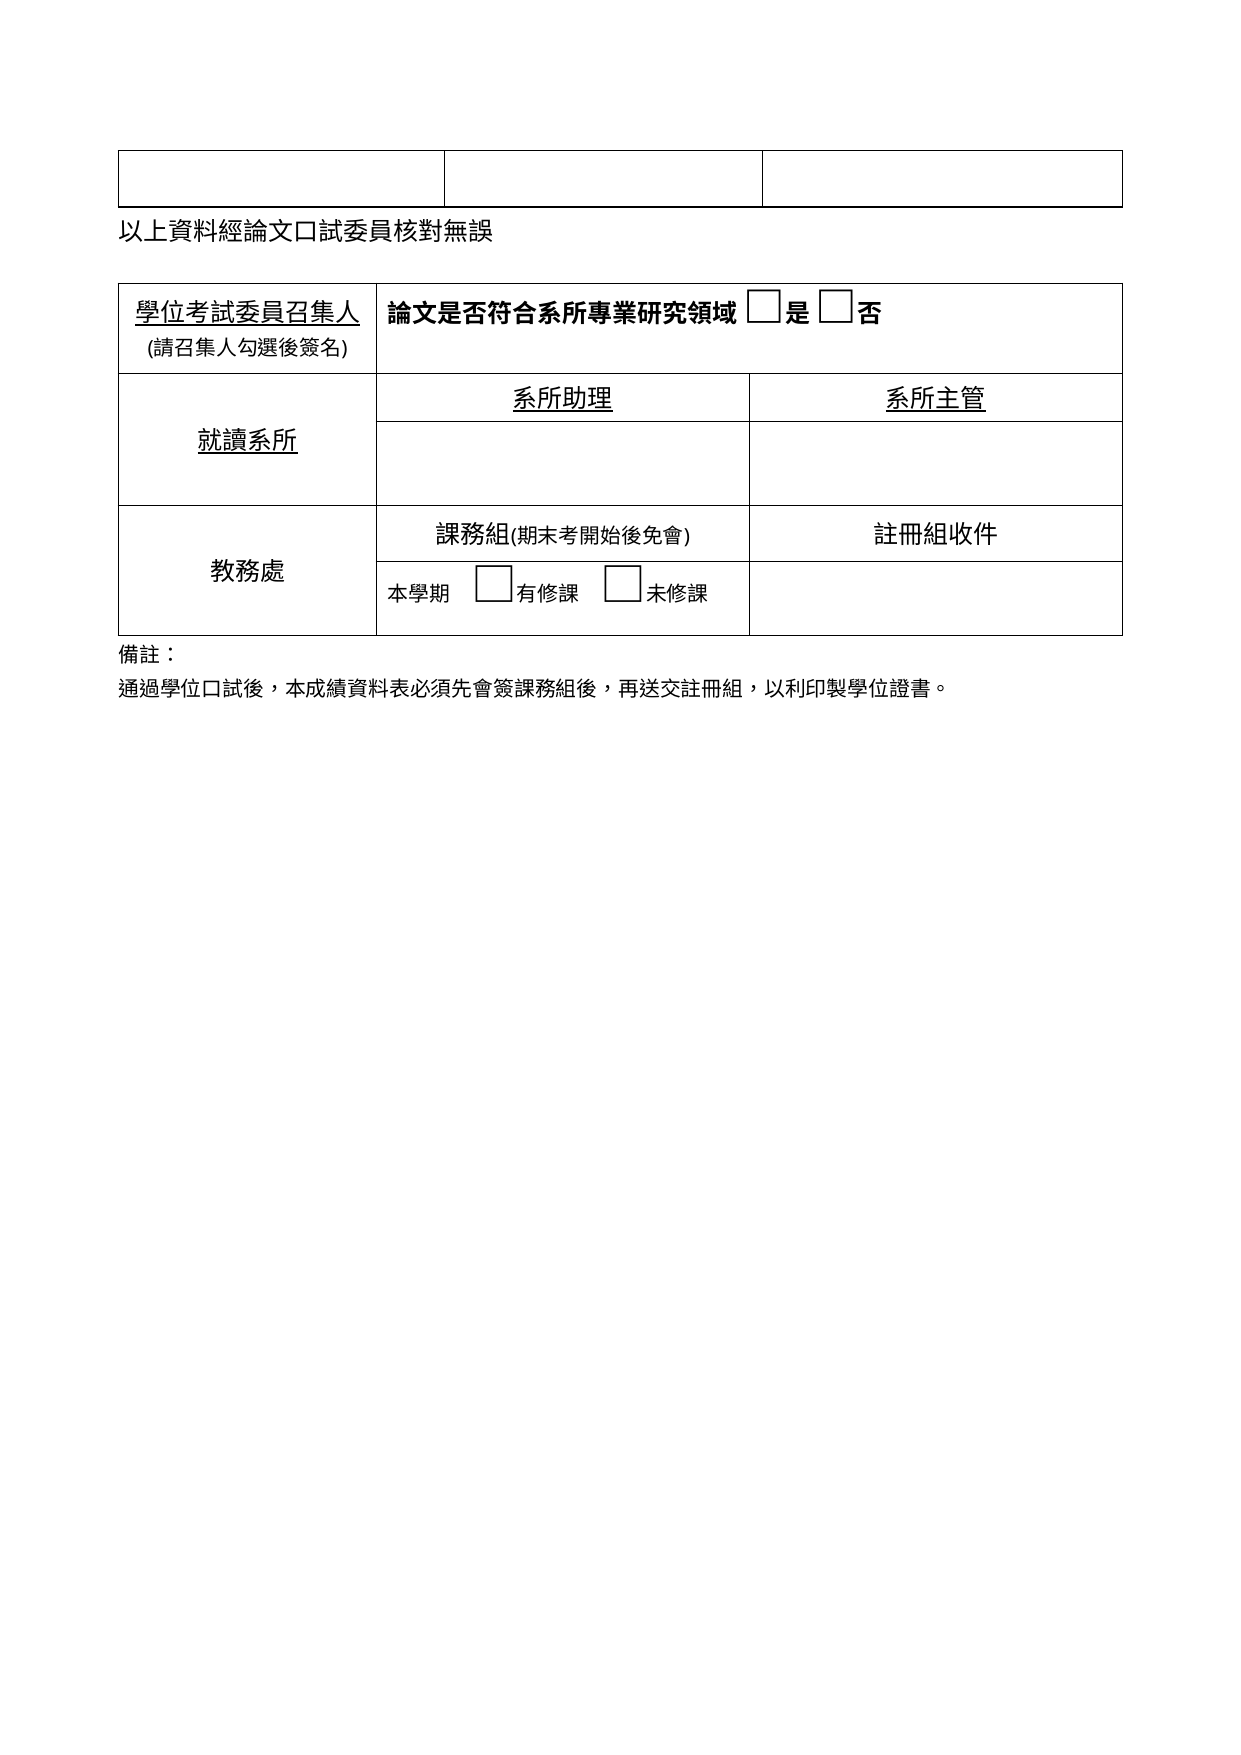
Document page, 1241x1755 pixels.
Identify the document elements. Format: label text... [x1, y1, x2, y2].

table_cell [377, 422, 749, 505]
table_cell 教務處 [119, 506, 376, 635]
table_cell [750, 562, 1122, 635]
table_cell 系所主管 [750, 374, 1122, 421]
table_cell 課務組(期末考開始後免會) [377, 506, 749, 561]
table_header 論文是否符合系所專業研究領域 □是 □否 [377, 284, 1122, 373]
table_cell 本學期 □有修課 □未修課 [377, 562, 749, 635]
text 以上資料經論文口試委員核對無誤 [118, 208, 1122, 249]
table_cell [119, 151, 444, 206]
table_cell 註冊組收件 [750, 506, 1122, 561]
table_cell [763, 151, 1122, 206]
text 通過學位口試後，本成績資料表必須先會簽課務組後，再送交註冊組，以利印製學位證書。 [118, 669, 1122, 703]
table_cell [750, 422, 1122, 505]
table_cell 系所助理 [377, 374, 749, 421]
table_header 學位考試委員召集人 (請召集人勾選後簽名) [119, 284, 376, 373]
table_cell [445, 151, 762, 206]
text 備註： [118, 636, 1122, 669]
table_cell 就讀系所 [119, 374, 376, 505]
